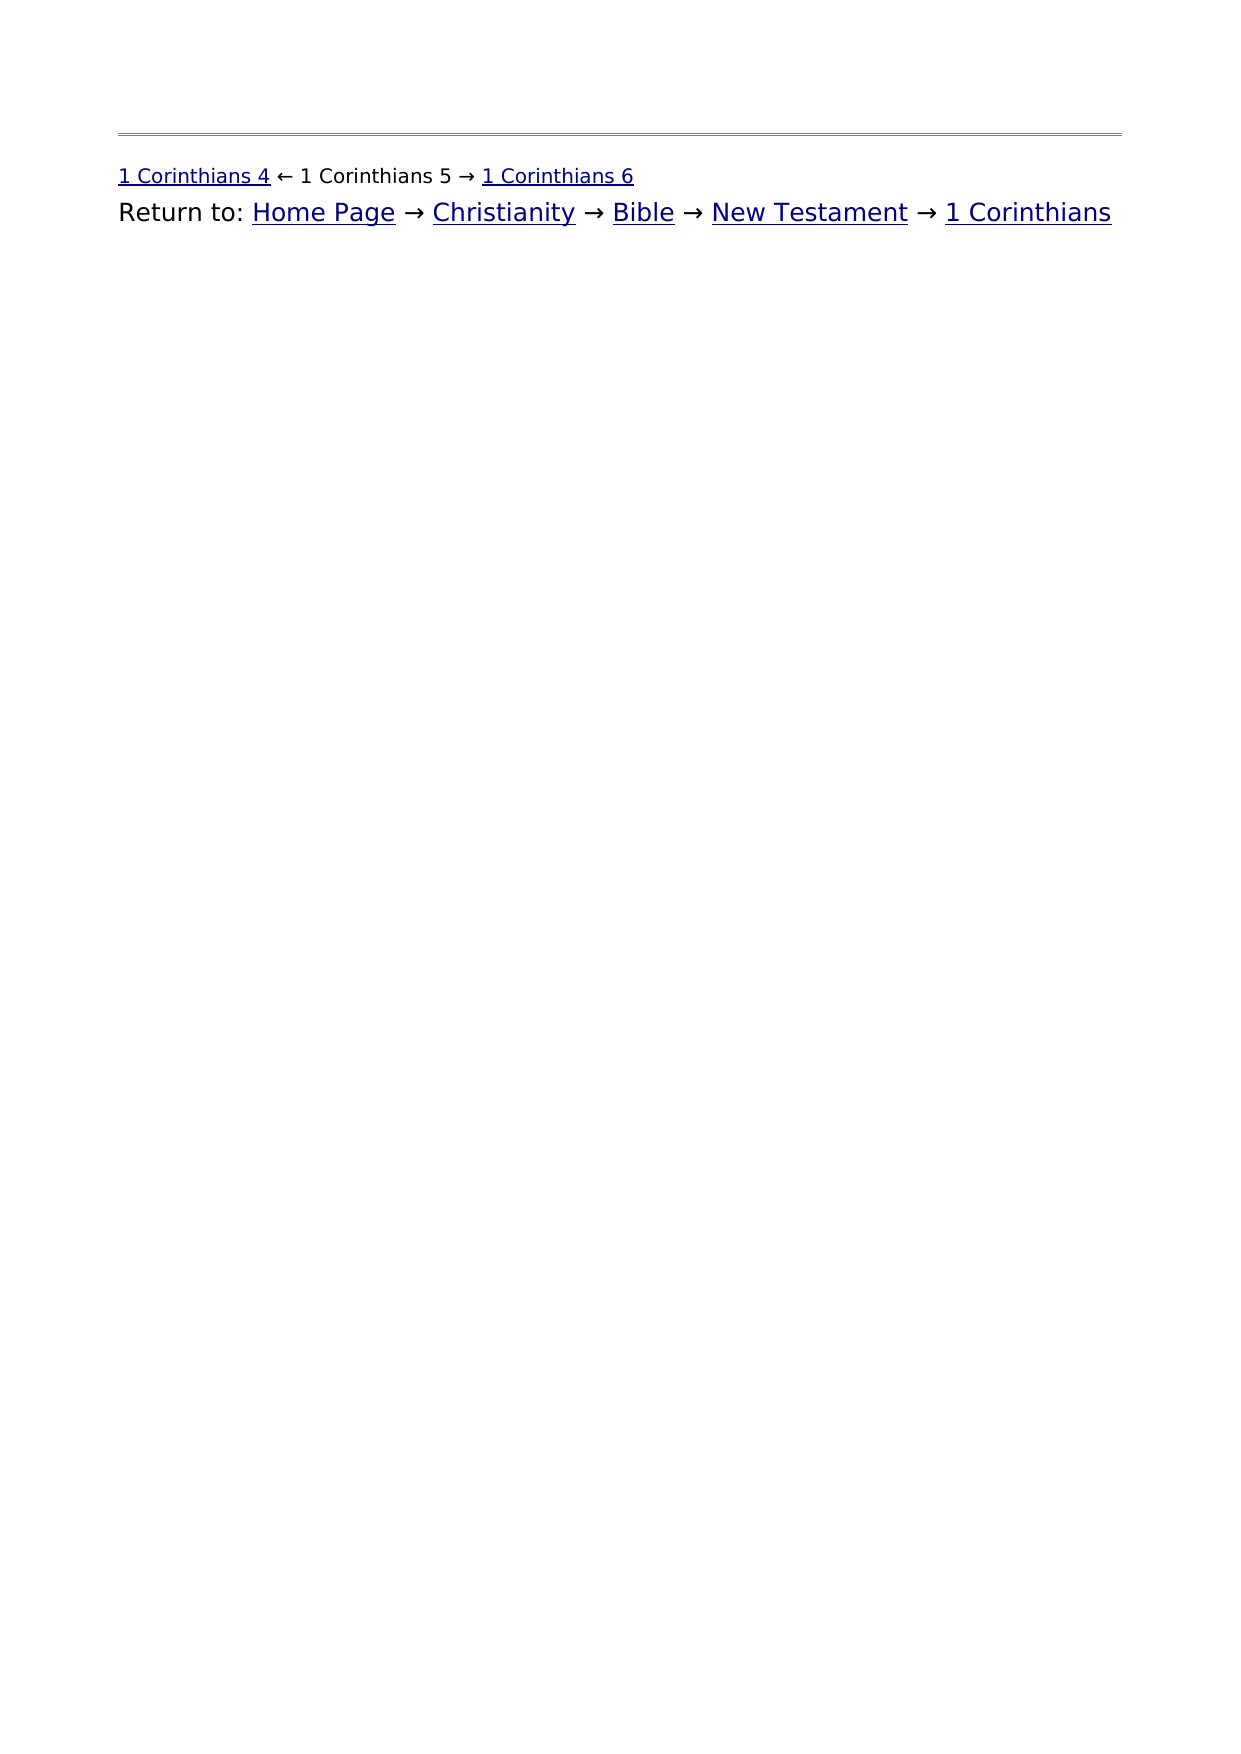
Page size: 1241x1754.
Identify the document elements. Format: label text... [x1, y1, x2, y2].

text Return to: Home Page → Christianity → Bible → New Testament → 1 Corinthians [118, 198, 1122, 228]
text 1 Corinthians 4 ← 1 Corinthians 5 → 1 Corinthians 6 [118, 164, 1122, 198]
